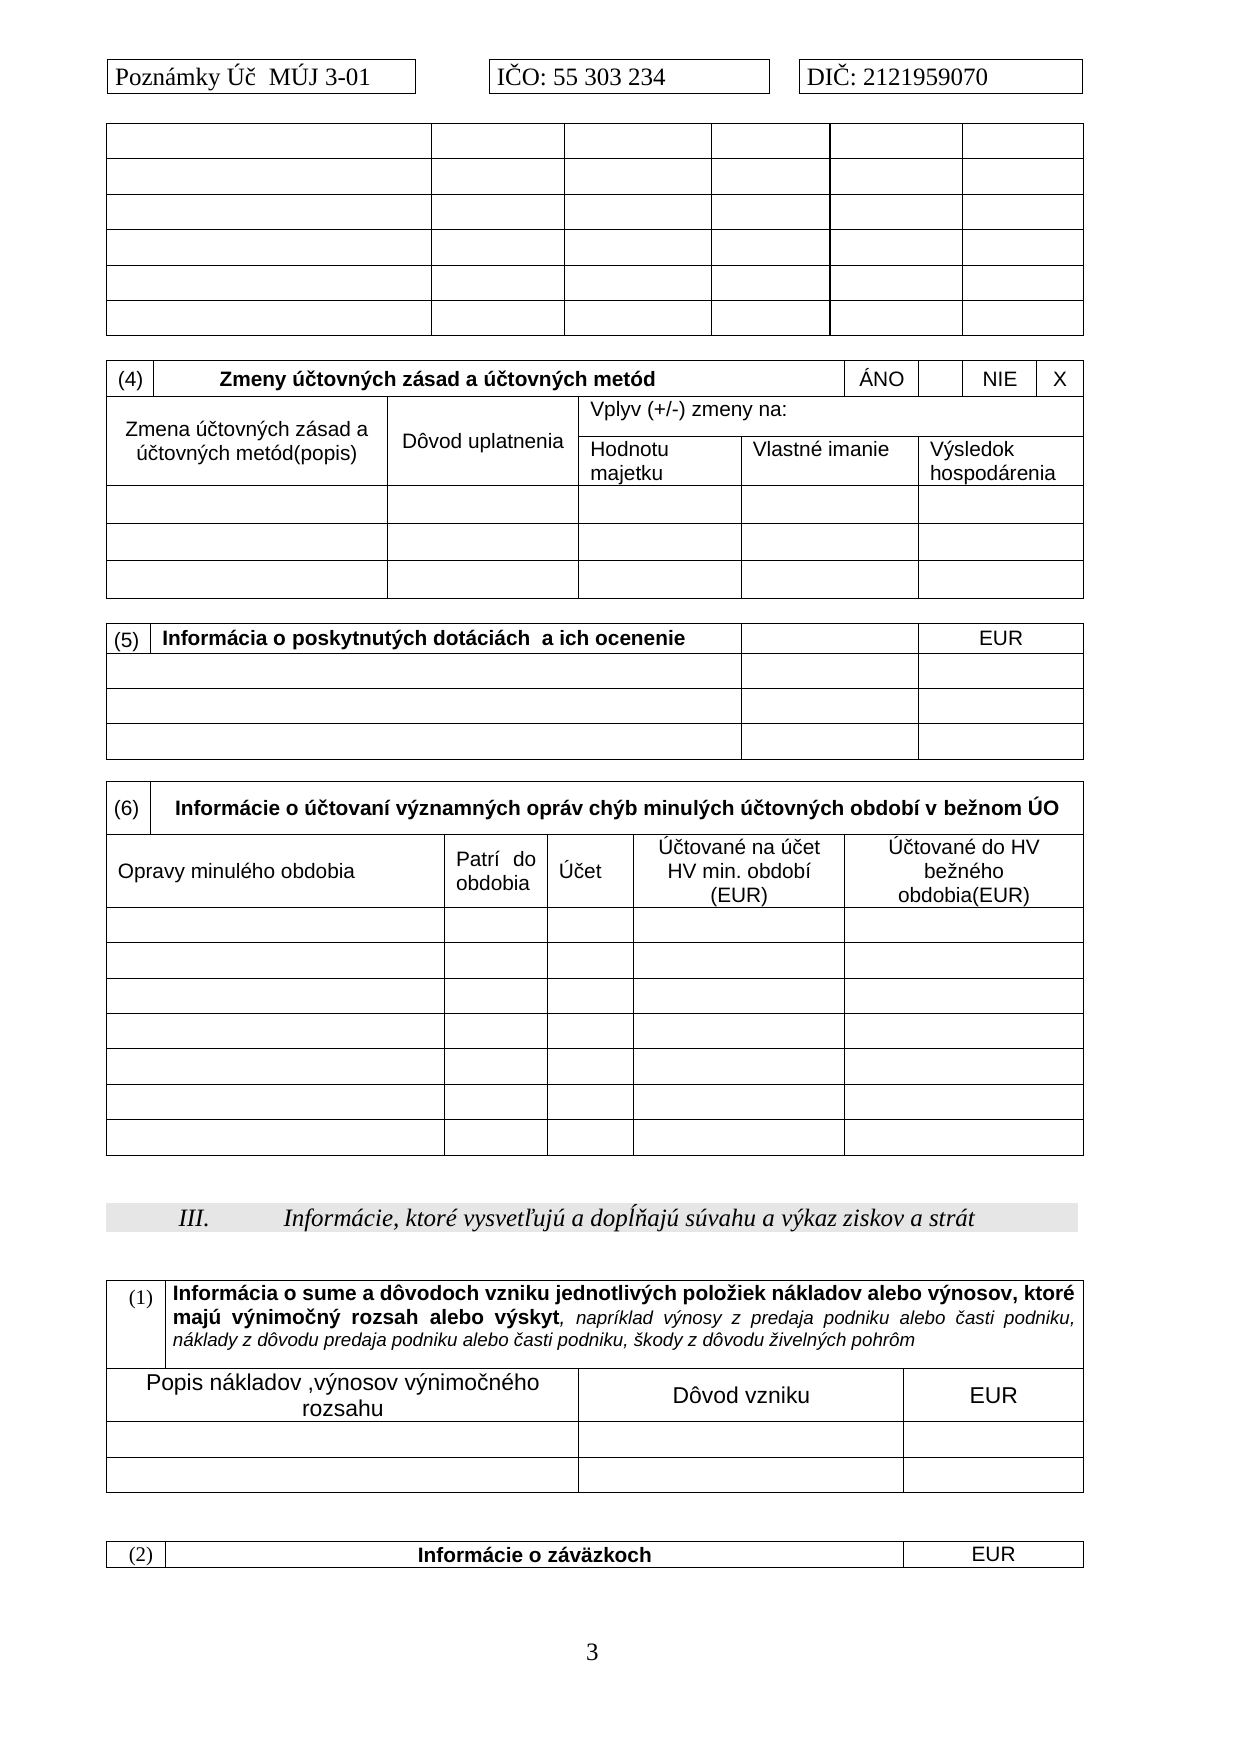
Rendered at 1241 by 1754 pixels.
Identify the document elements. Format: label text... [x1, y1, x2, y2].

table_cell [634, 1085, 844, 1119]
table_header [919, 361, 962, 396]
table_header EUR [904, 1542, 1083, 1567]
table_cell [107, 266, 431, 300]
table_cell [634, 908, 844, 942]
table_header [107, 1542, 165, 1567]
table_cell [565, 159, 711, 194]
table_cell [445, 1049, 547, 1084]
table_cell Účtované na účet HV min. období (EUR) [634, 835, 844, 907]
table_cell [107, 230, 431, 264]
table_header X [1037, 361, 1083, 396]
table_cell [904, 1422, 1083, 1457]
table_cell [107, 943, 444, 977]
table_cell [712, 301, 829, 335]
table_cell [107, 301, 431, 335]
table_cell [445, 908, 547, 942]
table_header [107, 1281, 165, 1367]
table_cell [579, 486, 741, 523]
table_cell [845, 908, 1083, 942]
table_cell [712, 159, 829, 194]
table_cell Hodnotu majetku [579, 437, 741, 485]
table_cell [548, 943, 633, 977]
table_cell [548, 1120, 633, 1154]
table_cell [565, 230, 711, 264]
table_cell [107, 1458, 578, 1492]
table_cell [107, 1120, 444, 1154]
table_cell Dôvod vzniku [579, 1369, 903, 1421]
table_cell [742, 724, 918, 759]
table_cell Výsledok hospodárenia [919, 437, 1083, 485]
table_cell [107, 1014, 444, 1048]
table_cell [445, 1120, 547, 1154]
table_header [107, 782, 150, 834]
table_cell [445, 1014, 547, 1048]
table_header [742, 624, 918, 652]
table_cell [579, 1458, 903, 1492]
table_cell [845, 979, 1083, 1013]
table_cell [963, 124, 1083, 158]
table_cell [712, 195, 829, 229]
table_cell [565, 266, 711, 300]
table_cell [845, 1085, 1083, 1119]
table_cell [919, 524, 1083, 560]
table_cell [432, 266, 564, 300]
table_cell [107, 524, 387, 560]
table_cell [432, 301, 564, 335]
table_cell [634, 1049, 844, 1084]
table_cell [432, 124, 564, 158]
table_cell [107, 1049, 444, 1084]
table_cell Dôvod uplatnenia [388, 397, 578, 485]
table_cell [963, 195, 1083, 229]
table_cell [107, 486, 387, 523]
table_cell [565, 124, 711, 158]
table_cell [579, 524, 741, 560]
table_header Zmeny účtovných zásad a účtovných metód [154, 361, 844, 396]
table_cell Popis nákladov ,výnosov výnimočného rozsahu [107, 1369, 578, 1421]
table_cell [845, 943, 1083, 977]
table_cell Účtované do HV bežného obdobia(EUR) [845, 835, 1083, 907]
list Informácie, ktoré vysvetľujú a dopĺňajú súvahu a výkaz ziskov a strát [106, 1203, 1078, 1232]
table_cell [445, 979, 547, 1013]
table_cell [742, 524, 918, 560]
table_cell [432, 159, 564, 194]
table_cell [432, 195, 564, 229]
table_cell [107, 654, 741, 688]
table_cell Zmena účtovných zásad a účtovných metód(popis) [107, 397, 387, 485]
table_cell [904, 1458, 1083, 1492]
table_cell [831, 230, 962, 264]
table_cell [548, 908, 633, 942]
table_cell [634, 1014, 844, 1048]
table_header Informácia o sume a dôvodoch vzniku jednotlivých položiek nákladov alebo výnosov, ktoré majú výnimočný rozsah alebo výskyt, napríklad výnosy z predaja podniku alebo časti podniku, náklady z dôvodu predaja podniku alebo časti podniku, škody z dôvodu živelných pohrôm [166, 1281, 1083, 1367]
table_cell Patrí do obdobia [445, 835, 547, 907]
table_header Informácie o účtovaní významných opráv chýb minulých účtovných období v bežnom ÚO [151, 782, 1083, 834]
table_header EUR [919, 624, 1083, 652]
table_cell Opravy minulého obdobia [107, 835, 444, 907]
table_cell [845, 1014, 1083, 1048]
table_cell [634, 979, 844, 1013]
table_cell [548, 1049, 633, 1084]
table_header Informácie o záväzkoch [166, 1542, 903, 1567]
table_cell [107, 1422, 578, 1457]
table_header [107, 624, 150, 652]
table_cell [445, 1085, 547, 1119]
table_header NIE [963, 361, 1036, 396]
table_cell [548, 1085, 633, 1119]
table_cell [712, 124, 829, 158]
table_cell [579, 561, 741, 598]
table_cell [919, 724, 1083, 759]
table_cell [831, 301, 962, 335]
table_cell Vlastné imanie [742, 437, 918, 485]
table_cell [388, 561, 578, 598]
table_cell [634, 1120, 844, 1154]
table_cell [831, 266, 962, 300]
table_cell [107, 689, 741, 723]
table_cell [919, 654, 1083, 688]
table_cell [634, 943, 844, 977]
table_cell [445, 943, 547, 977]
table_cell [107, 1085, 444, 1119]
table_cell [963, 266, 1083, 300]
table_cell [579, 1422, 903, 1457]
table_cell [712, 230, 829, 264]
table_cell Účet [548, 835, 633, 907]
table_cell [388, 524, 578, 560]
table_cell EUR [904, 1369, 1083, 1421]
table_cell [845, 1049, 1083, 1084]
table_cell [963, 301, 1083, 335]
table_header Informácia o poskytnutých dotáciách a ich ocenenie [151, 624, 741, 652]
table_cell [107, 908, 444, 942]
table_cell [742, 654, 918, 688]
table_cell [742, 689, 918, 723]
table_cell Vplyv (+/-) zmeny na: [579, 397, 1083, 436]
table_cell [919, 486, 1083, 523]
table_cell [548, 979, 633, 1013]
table_cell [565, 301, 711, 335]
table_cell [107, 979, 444, 1013]
table_cell [565, 195, 711, 229]
table_cell [107, 195, 431, 229]
table_header [107, 361, 153, 396]
table_cell [831, 195, 962, 229]
table_cell [831, 124, 962, 158]
table_cell [432, 230, 564, 264]
table_header ÁNO [845, 361, 918, 396]
table_cell [963, 230, 1083, 264]
table_cell [845, 1120, 1083, 1154]
table_cell [107, 561, 387, 598]
table_cell [963, 159, 1083, 194]
table_cell [388, 486, 578, 523]
table_cell [107, 124, 431, 158]
table_cell [742, 486, 918, 523]
table_cell [712, 266, 829, 300]
table_cell [107, 159, 431, 194]
table_cell [919, 561, 1083, 598]
table_cell [107, 724, 741, 759]
table_cell [919, 689, 1083, 723]
table_cell [548, 1014, 633, 1048]
table_cell [742, 561, 918, 598]
table_cell [831, 159, 962, 194]
